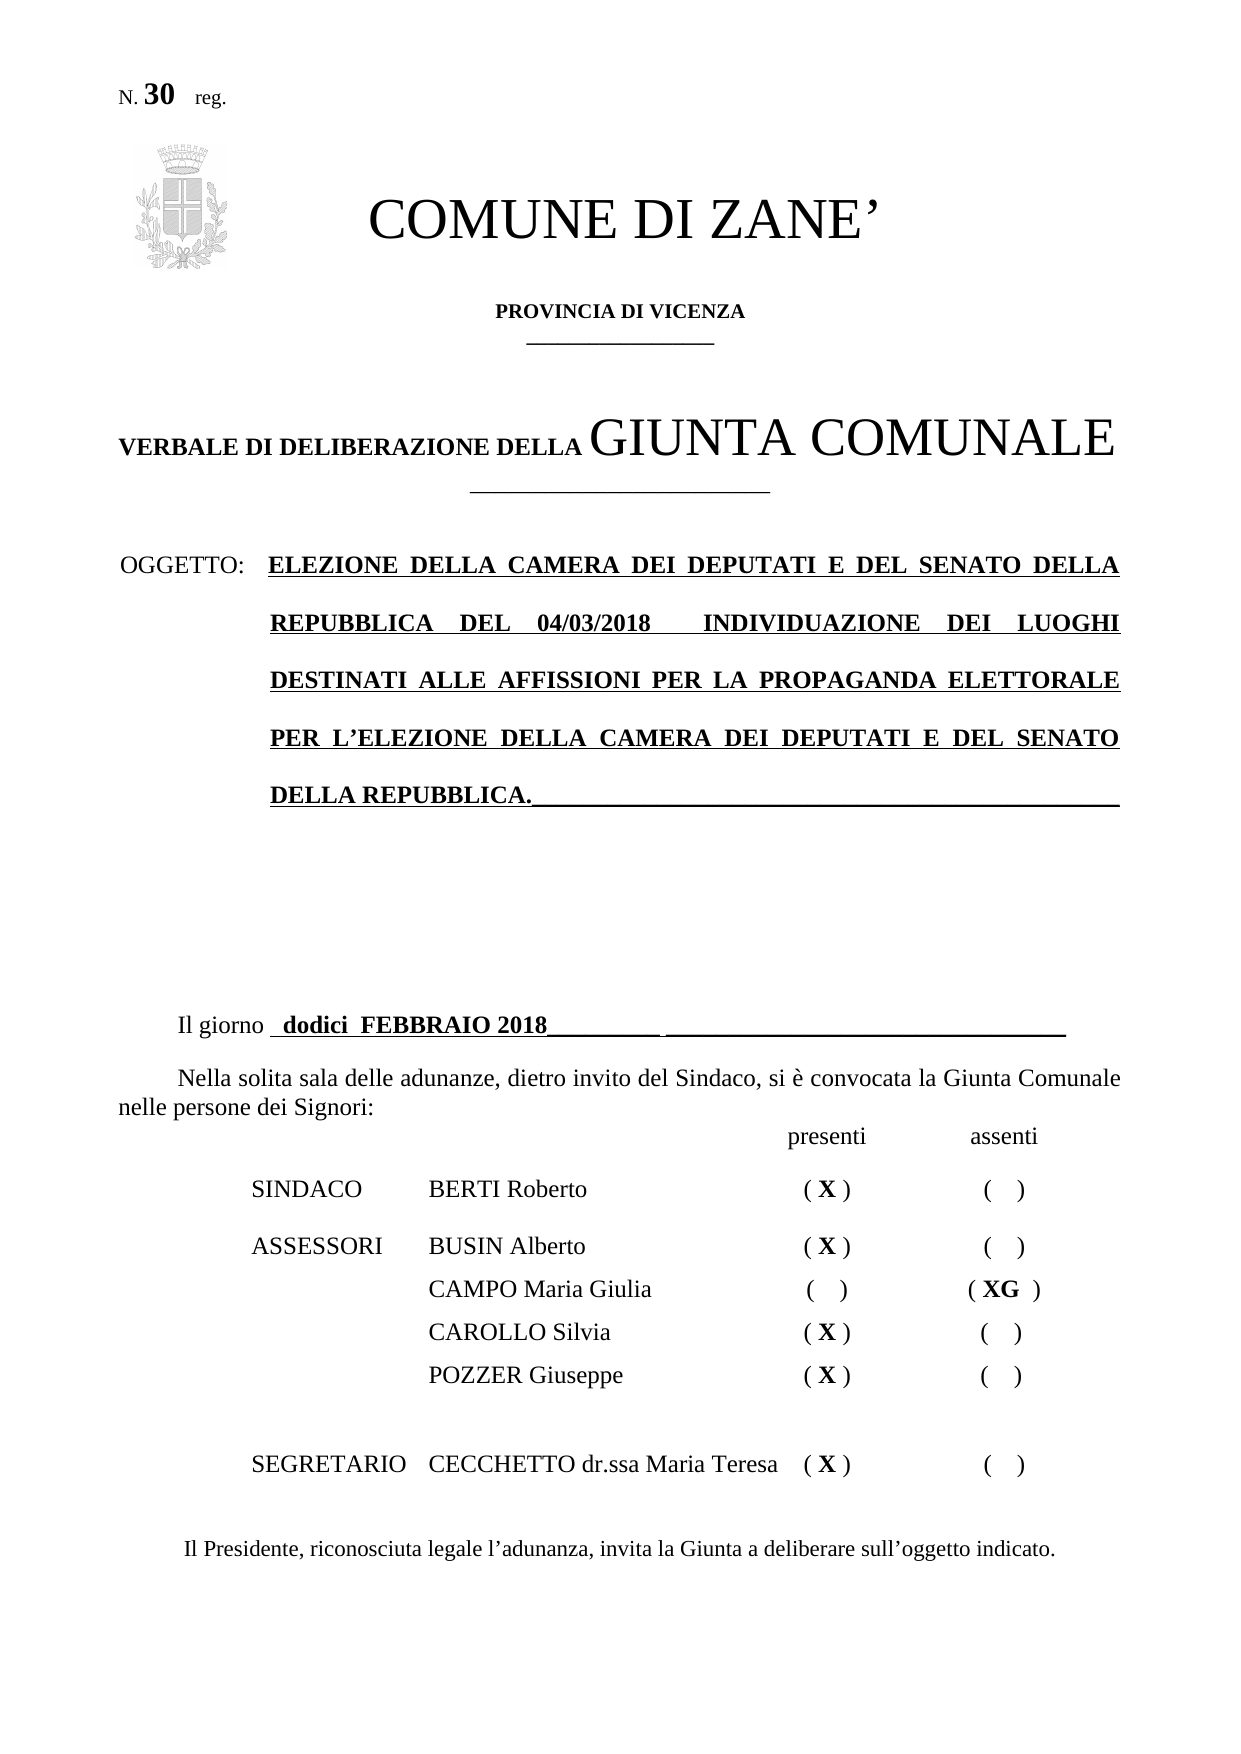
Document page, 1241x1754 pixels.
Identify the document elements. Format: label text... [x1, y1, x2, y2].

text SEGRETARIO CECCHETTO dr.ssa Maria Teresa ( X ) ( ) [118, 1449, 1122, 1478]
text SINDACO BERTI Roberto ( X ) ( ) [118, 1174, 1122, 1202]
text ASSESSORI BUSIN Alberto ( X ) ( ) [118, 1231, 1122, 1260]
text COMUNE DI ZANE’ [118, 135, 1122, 299]
text OGGETTO: ELEZIONE DELLA CAMERA DEI DEPUTATI E DEL SENATO DELLA REPUBBLICA DEL 04/03/2018 INDIVIDUAZIONE DEI LUOGHI DESTINATI ALLE AFFISSIONI PER LA PROPAGANDA ELETTORALE PER L’ELEZIONE DELLA CAMERA DEI DEPUTATI E DEL SENATO DELLA REPUBBLICA._______________________________________________ [120, 551, 1121, 809]
text CAROLLO Silvia ( X ) ( ) [118, 1317, 1122, 1346]
text Nella solita sala delle adunanze, dietro invito del Sindaco, si è convocata la Giunta Comunale nelle persone dei Signori: [118, 1063, 1122, 1121]
text POZZER Giuseppe ( X ) ( ) [118, 1361, 1122, 1389]
text PROVINCIA DI VICENZA [118, 299, 1122, 323]
text ________________________ [118, 467, 1122, 496]
text CAMPO Maria Giulia ( ) ( XG ) [118, 1274, 1122, 1303]
text VERBALE DI DELIBERAZIONE DELLA GIUNTA COMUNALE [118, 404, 1122, 467]
text Il giorno dodici FEBBRAIO 2018_________ ________________________________ [118, 1011, 1122, 1039]
text Il Presidente, riconosciuta legale l’adunanza, invita la Giunta a deliberare sull’oggetto indicato. [118, 1535, 1122, 1561]
text __________________ [118, 323, 1122, 347]
text presenti assenti [118, 1121, 1122, 1150]
text N. 30 reg. [118, 75, 1122, 111]
